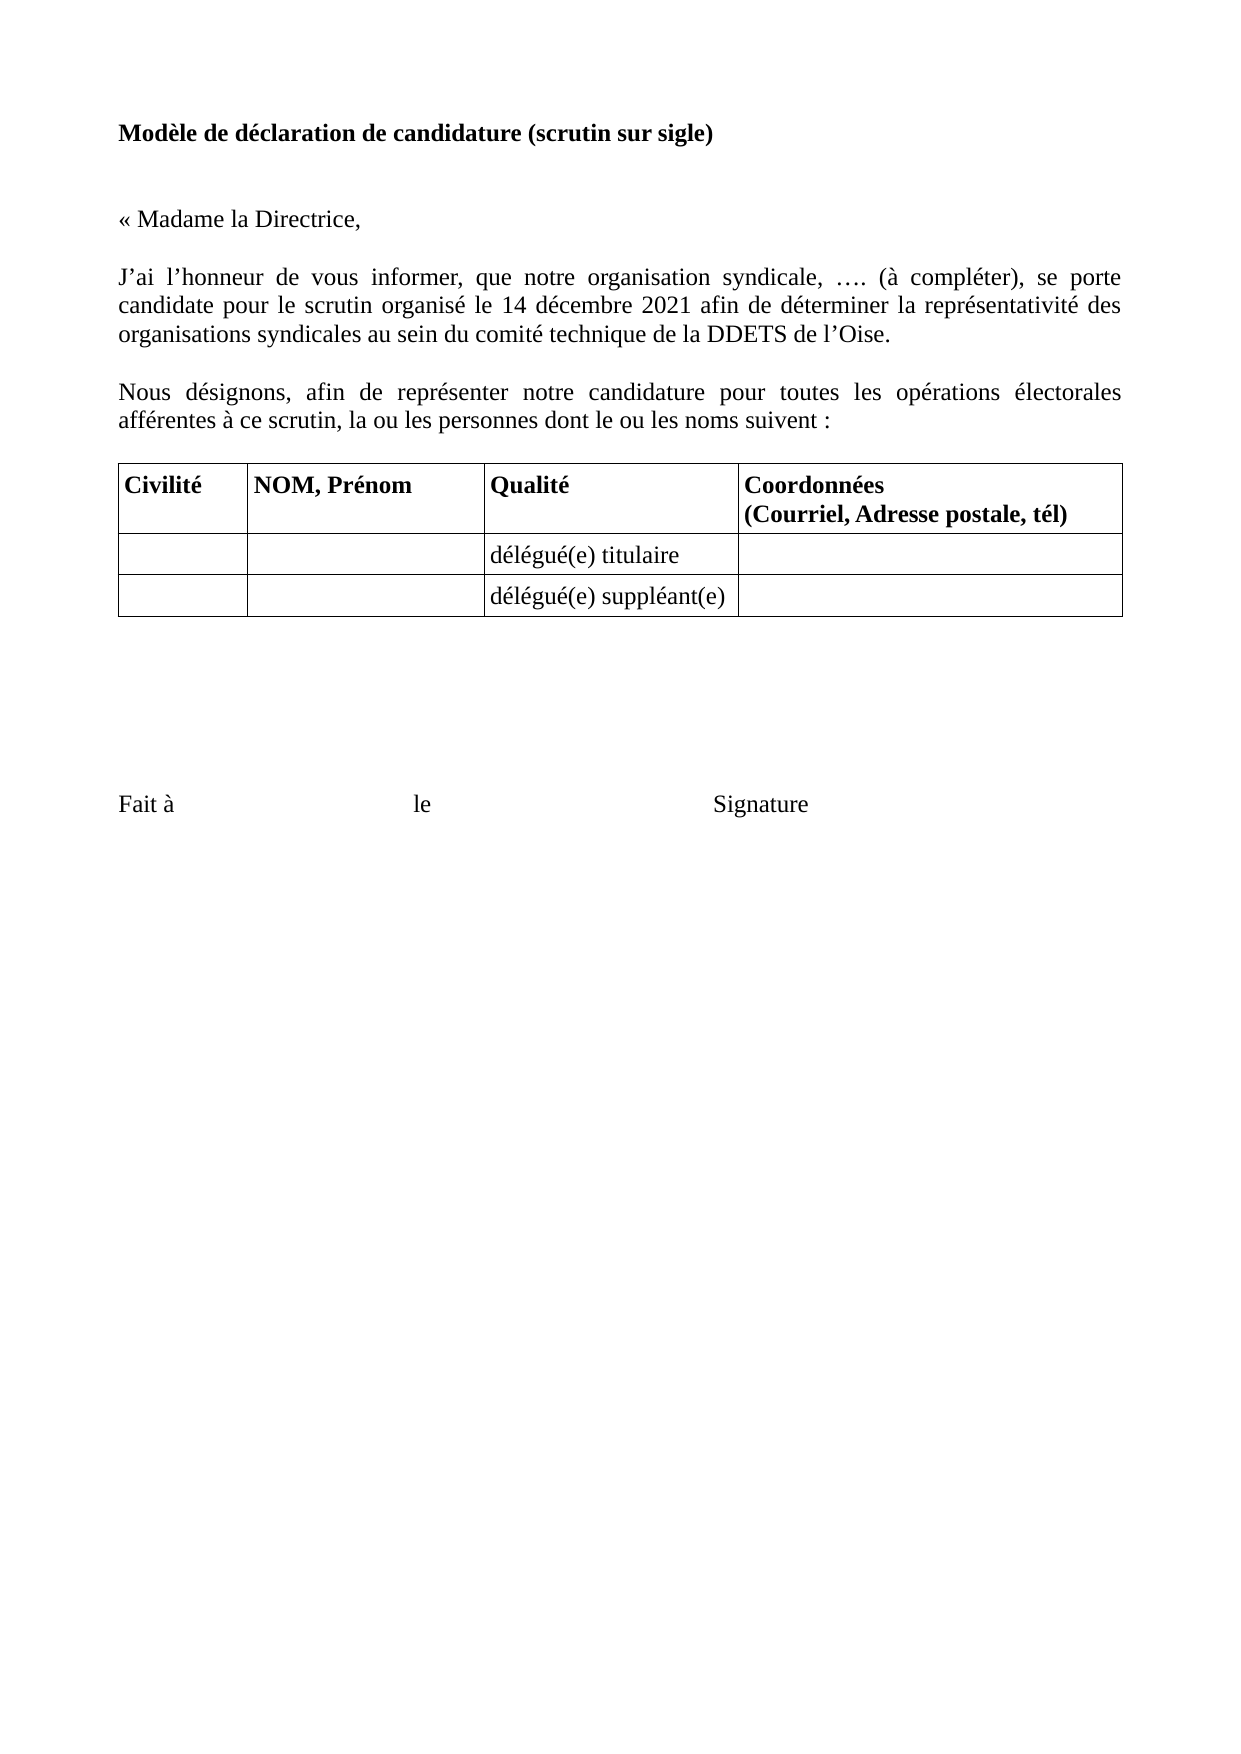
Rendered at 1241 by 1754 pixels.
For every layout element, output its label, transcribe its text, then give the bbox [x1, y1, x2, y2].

table_cell [119, 534, 247, 574]
table_header Qualité [485, 464, 738, 533]
text « Madame la Directrice, [118, 204, 1122, 233]
table_header NOM, Prénom [248, 464, 484, 533]
table_header Civilité [119, 464, 247, 533]
table_cell [739, 534, 1122, 574]
table_cell délégué(e) titulaire [485, 534, 738, 574]
table_cell [248, 534, 484, 574]
table_cell [248, 575, 484, 616]
text Modèle de déclaration de candidature (scrutin sur sigle) [118, 118, 1122, 147]
text J’ai l’honneur de vous informer, que notre organisation syndicale, …. (à compléter), se porte candidate pour le scrutin organisé le 14 décembre 2021 afin de déterminer la représentativité des organisations syndicales au sein du comité technique de la DDETS de l’Oise. [118, 262, 1122, 348]
table_header Coordonnées (Courriel, Adresse postale, tél) [739, 464, 1122, 533]
table_cell délégué(e) suppléant(e) [485, 575, 738, 616]
table_cell [119, 575, 247, 616]
text Fait à le Signature [118, 789, 1122, 818]
table_cell [739, 575, 1122, 616]
text Nous désignons, afin de représenter notre candidature pour toutes les opérations électorales afférentes à ce scrutin, la ou les personnes dont le ou les noms suivent : [118, 377, 1122, 434]
